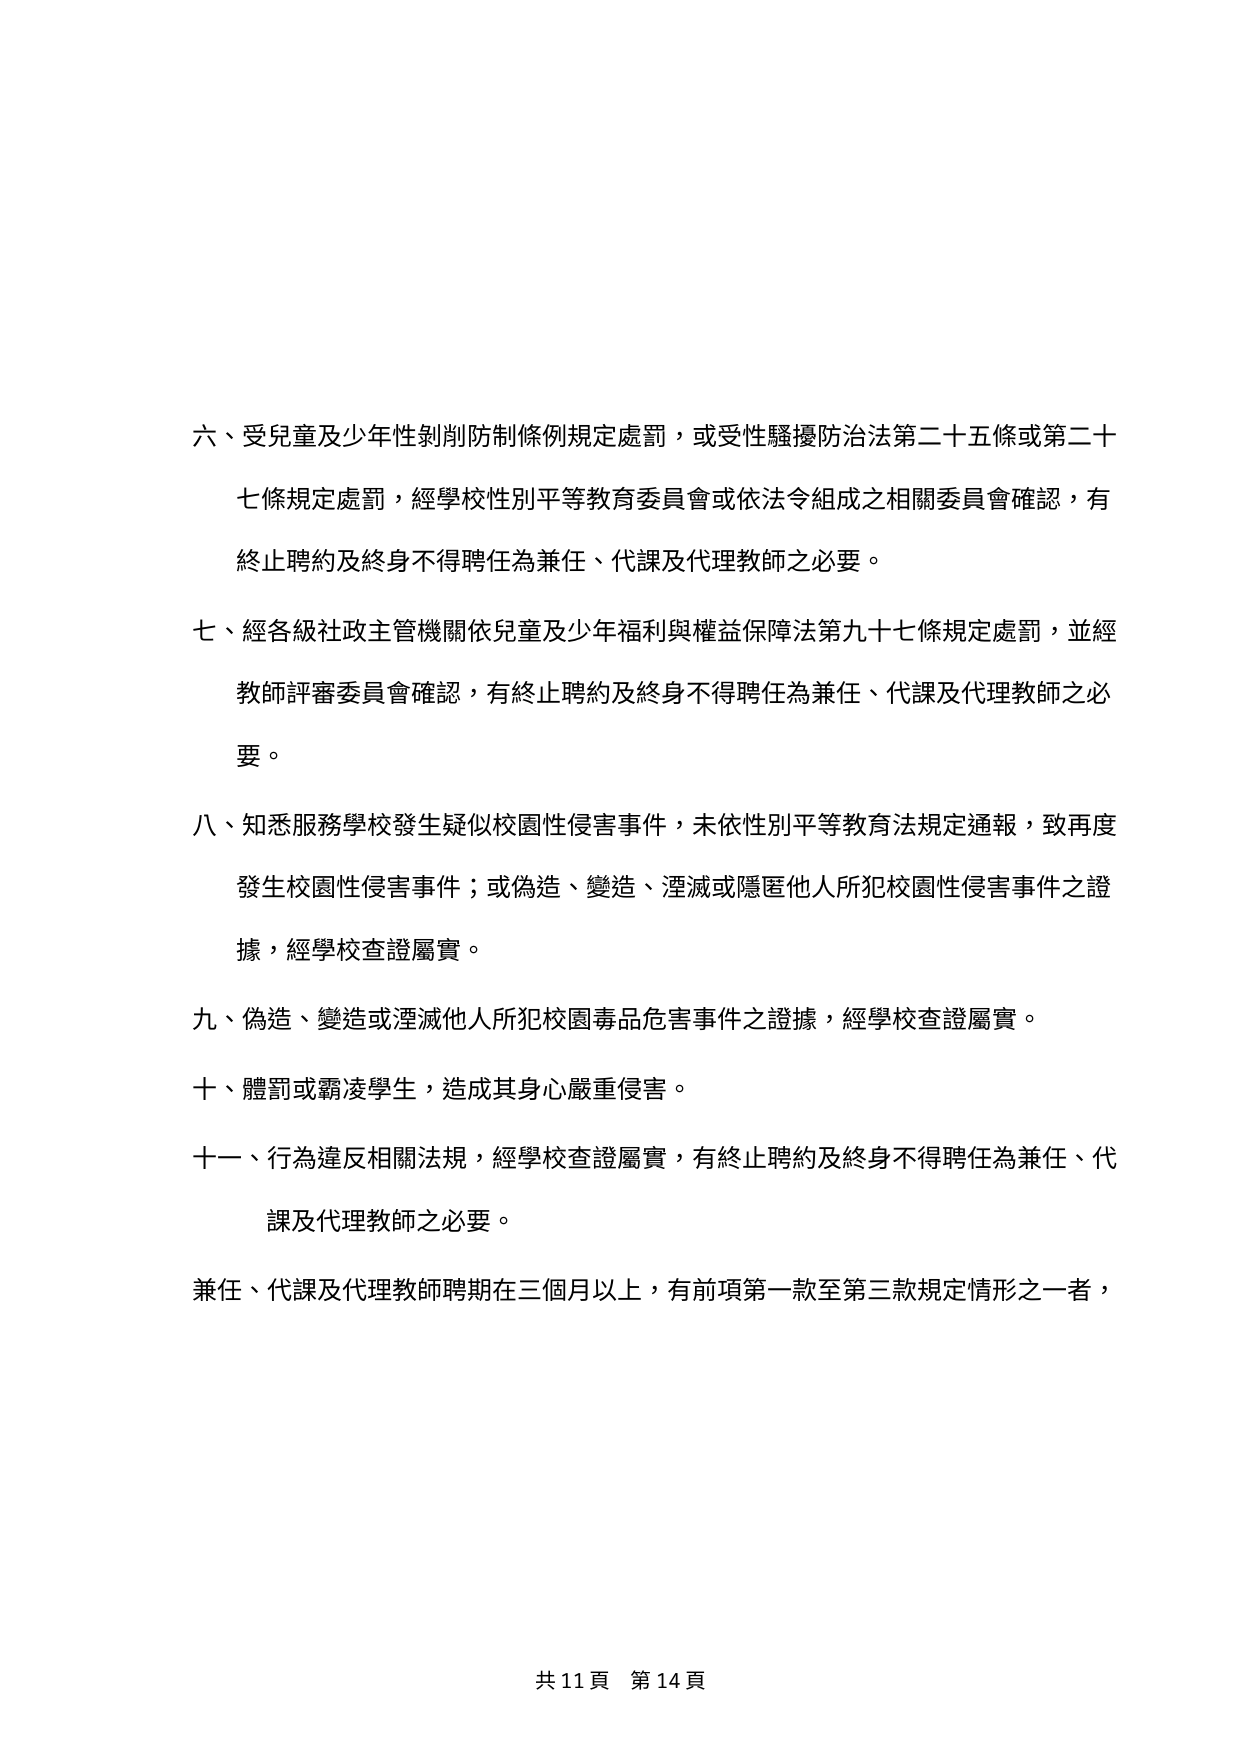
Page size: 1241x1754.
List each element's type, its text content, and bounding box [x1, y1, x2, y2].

text 十一、行為違反相關法規，經學校查證屬實，有終止聘約及終身不得聘任為兼任、代課及代理教師之必要。 [192, 1115, 1122, 1240]
text 八、知悉服務學校發生疑似校園性侵害事件，未依性別平等教育法規定通報，致再度發生校園性侵害事件；或偽造、變造、湮滅或隱匿他人所犯校園性侵害事件之證據，經學校查證屬實。 [192, 782, 1122, 969]
text 六、受兒童及少年性剝削防制條例規定處罰，或受性騷擾防治法第二十五條或第二十七條規定處罰，經學校性別平等教育委員會或依法令組成之相關委員會確認，有終止聘約及終身不得聘任為兼任、代課及代理教師之必要。 [192, 393, 1122, 581]
text 十、體罰或霸凌學生，造成其身心嚴重侵害。 [192, 1046, 1122, 1108]
text 九、偽造、變造或湮滅他人所犯校園毒品危害事件之證據，經學校查證屬實。 [192, 976, 1122, 1039]
text 七、經各級社政主管機關依兒童及少年福利與權益保障法第九十七條規定處罰，並經教師評審委員會確認，有終止聘約及終身不得聘任為兼任、代課及代理教師之必要。 [192, 587, 1122, 775]
text 兼任、代課及代理教師聘期在三個月以上，有前項第一款至第三款規定情形之一者， [192, 1247, 1122, 1309]
